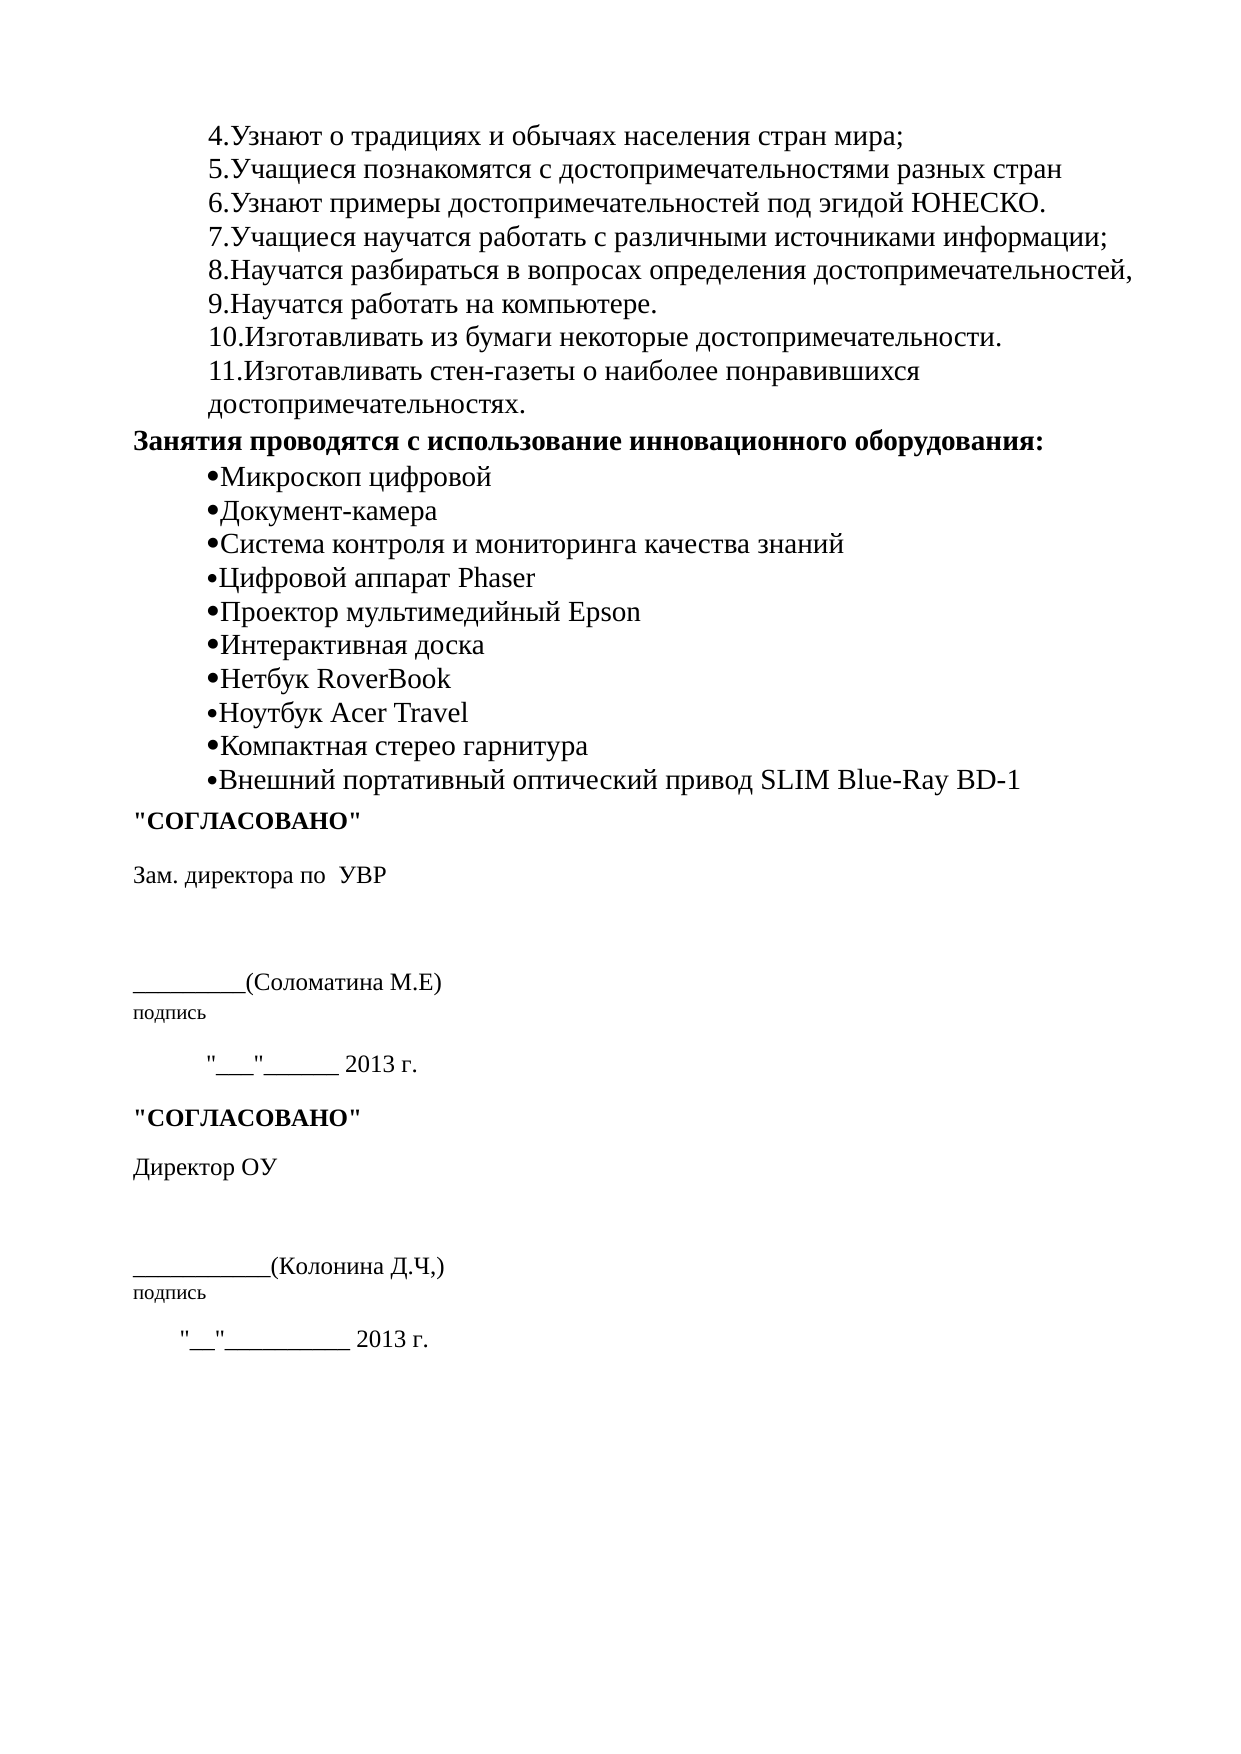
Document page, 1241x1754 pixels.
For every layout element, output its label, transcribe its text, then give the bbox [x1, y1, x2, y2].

list Узнают примеры достопримечательностей под эгидой ЮНЕСКО. [208, 185, 1152, 219]
list Нетбук RoverBook [208, 661, 1152, 695]
table_cell [491, 903, 622, 957]
list Документ-камера [208, 493, 1152, 527]
table_cell ___________(Колонина Д.Ч,) подпись [133, 1240, 475, 1314]
table_cell [475, 1192, 491, 1240]
table_cell [475, 1314, 491, 1364]
list Интерактивная доска [208, 627, 1152, 661]
list Внешний портативный оптический привод SLIM Blue-Ray BD-1 [208, 762, 1152, 796]
table_cell Зам. директора по УВР [133, 849, 491, 903]
list Научатся работать на компьютере. [208, 286, 1152, 319]
table_header [491, 796, 622, 849]
table_header "СОГЛАСОВАНО" [133, 796, 491, 849]
table_cell [475, 1093, 491, 1142]
table_cell [133, 1192, 475, 1240]
list Узнают о традициях и обычаях населения стран мира; [208, 118, 1152, 152]
table_cell [491, 1093, 622, 1142]
table_cell [491, 1240, 622, 1314]
text Занятия проводятся с использование инновационного оборудования: [133, 423, 1152, 456]
table_cell [491, 957, 622, 1038]
table_cell [491, 1039, 622, 1092]
list Научатся разбираться в вопросах определения достопримечательностей, [208, 252, 1152, 286]
list Микроскоп цифровой [208, 459, 1152, 493]
table_cell [491, 1142, 622, 1192]
table_cell [475, 1142, 491, 1192]
list Проектор мультимедийный Epson [208, 594, 1152, 627]
table_cell "___"______ 2013 г. [133, 1039, 491, 1092]
list Учащиеся познакомятся с достопримечательностями разных стран [208, 152, 1152, 185]
table_cell _________(Соломатина М.Е) подпись [133, 957, 491, 1038]
list Ноутбук Acer Travel [208, 695, 1152, 728]
list Учащиеся научатся работать с различными источниками информации; [208, 219, 1152, 252]
list Изготавливать стен-газеты о наиболее понравившихся достопримечательностях. [208, 353, 1152, 420]
list Цифровой аппарат Phaser [208, 560, 1152, 594]
list Изготавливать из бумаги некоторые достопримечательности. [208, 319, 1152, 353]
list Система контроля и мониторинга качества знаний [208, 527, 1152, 560]
table_cell [491, 1314, 622, 1364]
table_cell [491, 849, 622, 903]
table_cell Директор ОУ [133, 1142, 475, 1192]
table_cell "__"__________ 2013 г. [133, 1314, 475, 1364]
table_cell [491, 1192, 622, 1240]
table_cell "СОГЛАСОВАНО" [133, 1093, 475, 1142]
table_cell [475, 1240, 491, 1314]
list Компактная стерео гарнитура [208, 728, 1152, 762]
table_cell [133, 903, 491, 957]
